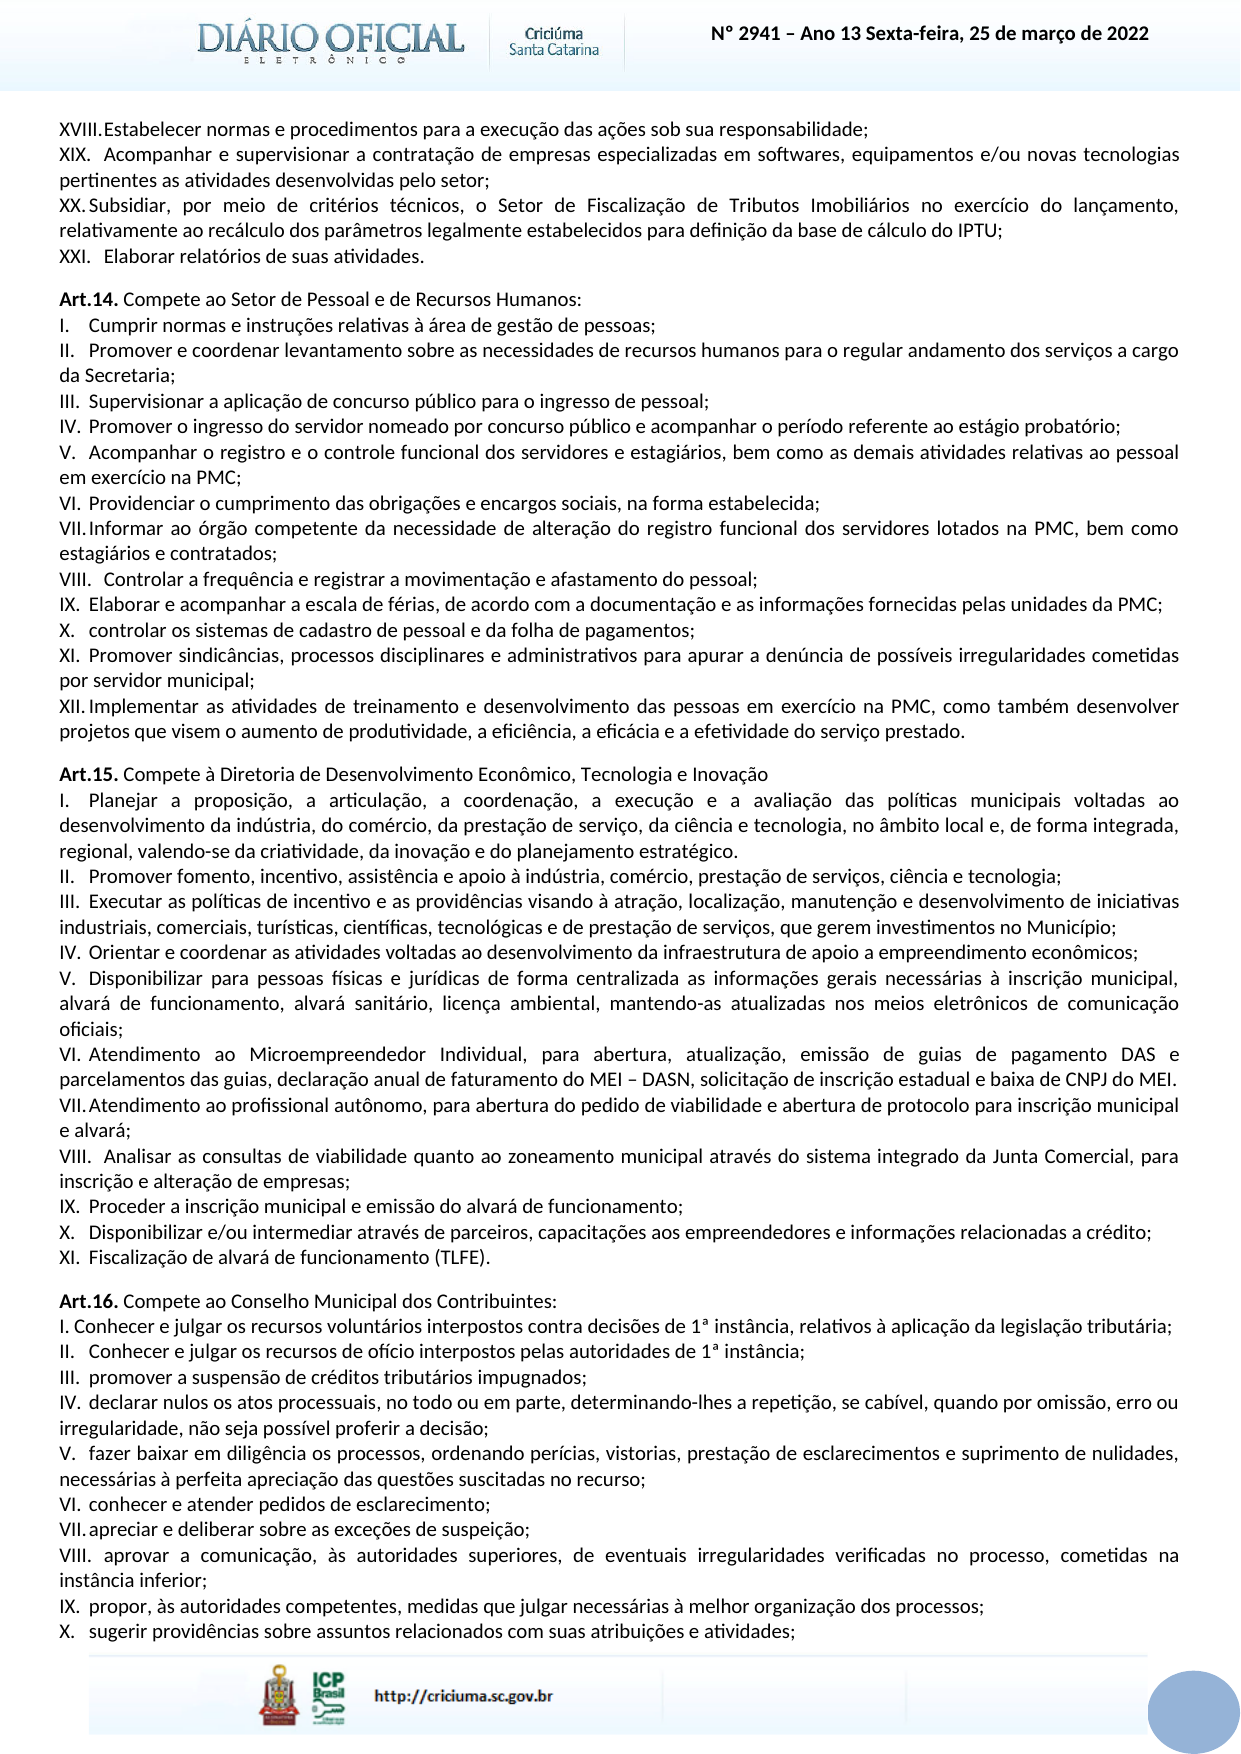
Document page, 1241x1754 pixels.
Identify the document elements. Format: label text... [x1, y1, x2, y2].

list Orientar e coordenar as atividades voltadas ao desenvolvimento da infraestrutura de apoio a empreendimento econômicos; [59, 939, 1181, 965]
list Acompanhar o registro e o controle funcional dos servidores e estagiários, bem como as demais atividades relativas ao pessoal em exercício na PMC; [59, 439, 1181, 490]
list Elaborar relatórios de suas atividades. [59, 243, 1181, 268]
list propor, às autoridades competentes, medidas que julgar necessárias à melhor organização dos processos; [59, 1593, 1181, 1618]
list promover a suspensão de créditos tributários impugnados; [59, 1364, 1181, 1389]
list Promover e coordenar levantamento sobre as necessidades de recursos humanos para o regular andamento dos serviços a cargo da Secretaria; [59, 337, 1181, 388]
list Conhecer e julgar os recursos voluntários interpostos contra decisões de 1ª instância, relativos à aplicação da legislação tributária; [59, 1313, 1181, 1339]
list Disponibilizar para pessoas físicas e jurídicas de forma centralizada as informações gerais necessárias à inscrição municipal, alvará de funcionamento, alvará sanitário, licença ambiental, mantendo-as atualizadas nos meios eletrônicos de comunicação oficiais; [59, 965, 1181, 1041]
list Supervisionar a aplicação de concurso público para o ingresso de pessoal; [59, 388, 1181, 413]
list Elaborar e acompanhar a escala de férias, de acordo com a documentação e as informações fornecidas pelas unidades da PMC; [59, 591, 1181, 617]
list Promover fomento, incentivo, assistência e apoio à indústria, comércio, prestação de serviços, ciência e tecnologia; [59, 863, 1181, 889]
list Executar as políticas de incentivo e as providências visando à atração, localização, manutenção e desenvolvimento de iniciativas industriais, comerciais, turísticas, científicas, tecnológicas e de prestação de serviços, que gerem investimentos no Município; [59, 889, 1181, 939]
list conhecer e atender pedidos de esclarecimento; [59, 1491, 1181, 1517]
list Controlar a frequência e registrar a movimentação e afastamento do pessoal; [59, 566, 1181, 591]
list Planejar a proposição, a articulação, a coordenação, a execução e a avaliação das políticas municipais voltadas ao desenvolvimento da indústria, do comércio, da prestação de serviço, da ciência e tecnologia, no âmbito local e, de forma integrada, regional, valendo-se da criatividade, da inovação e do planejamento estratégico. [59, 787, 1181, 863]
list Proceder a inscrição municipal e emissão do alvará de funcionamento; [59, 1194, 1181, 1219]
list Disponibilizar e/ou intermediar através de parceiros, capacitações aos empreendedores e informações relacionadas a crédito; [59, 1219, 1181, 1244]
list Promover sindicâncias, processos disciplinares e administrativos para apurar a denúncia de possíveis irregularidades cometidas por servidor municipal; [59, 642, 1181, 693]
list apreciar e deliberar sobre as exceções de suspeição; [59, 1517, 1181, 1542]
list Implementar as atividades de treinamento e desenvolvimento das pessoas em exercício na PMC, como também desenvolver projetos que visem o aumento de produtividade, a eficiência, a eficácia e a efetividade do serviço prestado. [59, 693, 1181, 744]
list Acompanhar e supervisionar a contratação de empresas especializadas em softwares, equipamentos e/ou novas tecnologias pertinentes as atividades desenvolvidas pelo setor; [59, 141, 1181, 192]
list fazer baixar em diligência os processos, ordenando perícias, vistorias, prestação de esclarecimentos e suprimento de nulidades, necessárias à perfeita apreciação das questões suscitadas no recurso; [59, 1440, 1181, 1491]
list Analisar as consultas de viabilidade quanto ao zoneamento municipal através do sistema integrado da Junta Comercial, para inscrição e alteração de empresas; [59, 1143, 1181, 1194]
list Fiscalização de alvará de funcionamento (TLFE). [59, 1244, 1181, 1270]
list controlar os sistemas de cadastro de pessoal e da folha de pagamentos; [59, 617, 1181, 642]
text Art.16. Compete ao Conselho Municipal dos Contribuintes: [59, 1288, 1181, 1313]
list Providenciar o cumprimento das obrigações e encargos sociais, na forma estabelecida; [59, 490, 1181, 515]
list aprovar a comunicação, às autoridades superiores, de eventuais irregularidades verificadas no processo, cometidas na instância inferior; [59, 1542, 1181, 1593]
text Art.14. Compete ao Setor de Pessoal e de Recursos Humanos: [59, 286, 1181, 312]
list declarar nulos os atos processuais, no todo ou em parte, determinando-lhes a repetição, se cabível, quando por omissão, erro ou irregularidade, não seja possível proferir a decisão; [59, 1389, 1181, 1440]
list Informar ao órgão competente da necessidade de alteração do registro funcional dos servidores lotados na PMC, bem como estagiários e contratados; [59, 515, 1181, 566]
list Estabelecer normas e procedimentos para a execução das ações sob sua responsabilidade; [59, 116, 1181, 141]
text Art.15. Compete à Diretoria de Desenvolvimento Econômico, Tecnologia e Inovação [59, 762, 1181, 787]
list Atendimento ao Microempreendedor Individual, para abertura, atualização, emissão de guias de pagamento DAS e parcelamentos das guias, declaração anual de faturamento do MEI – DASN, solicitação de inscrição estadual e baixa de CNPJ do MEI. [59, 1041, 1181, 1092]
list Atendimento ao profissional autônomo, para abertura do pedido de viabilidade e abertura de protocolo para inscrição municipal e alvará; [59, 1092, 1181, 1143]
list sugerir providências sobre assuntos relacionados com suas atribuições e atividades; [59, 1618, 1181, 1644]
list Promover o ingresso do servidor nomeado por concurso público e acompanhar o período referente ao estágio probatório; [59, 413, 1181, 439]
list Conhecer e julgar os recursos de ofício interpostos pelas autoridades de 1ª instância; [59, 1339, 1181, 1364]
list Cumprir normas e instruções relativas à área de gestão de pessoas; [59, 312, 1181, 337]
list Subsidiar, por meio de critérios técnicos, o Setor de Fiscalização de Tributos Imobiliários no exercício do lançamento, relativamente ao recálculo dos parâmetros legalmente estabelecidos para definição da base de cálculo do IPTU; [59, 192, 1181, 243]
